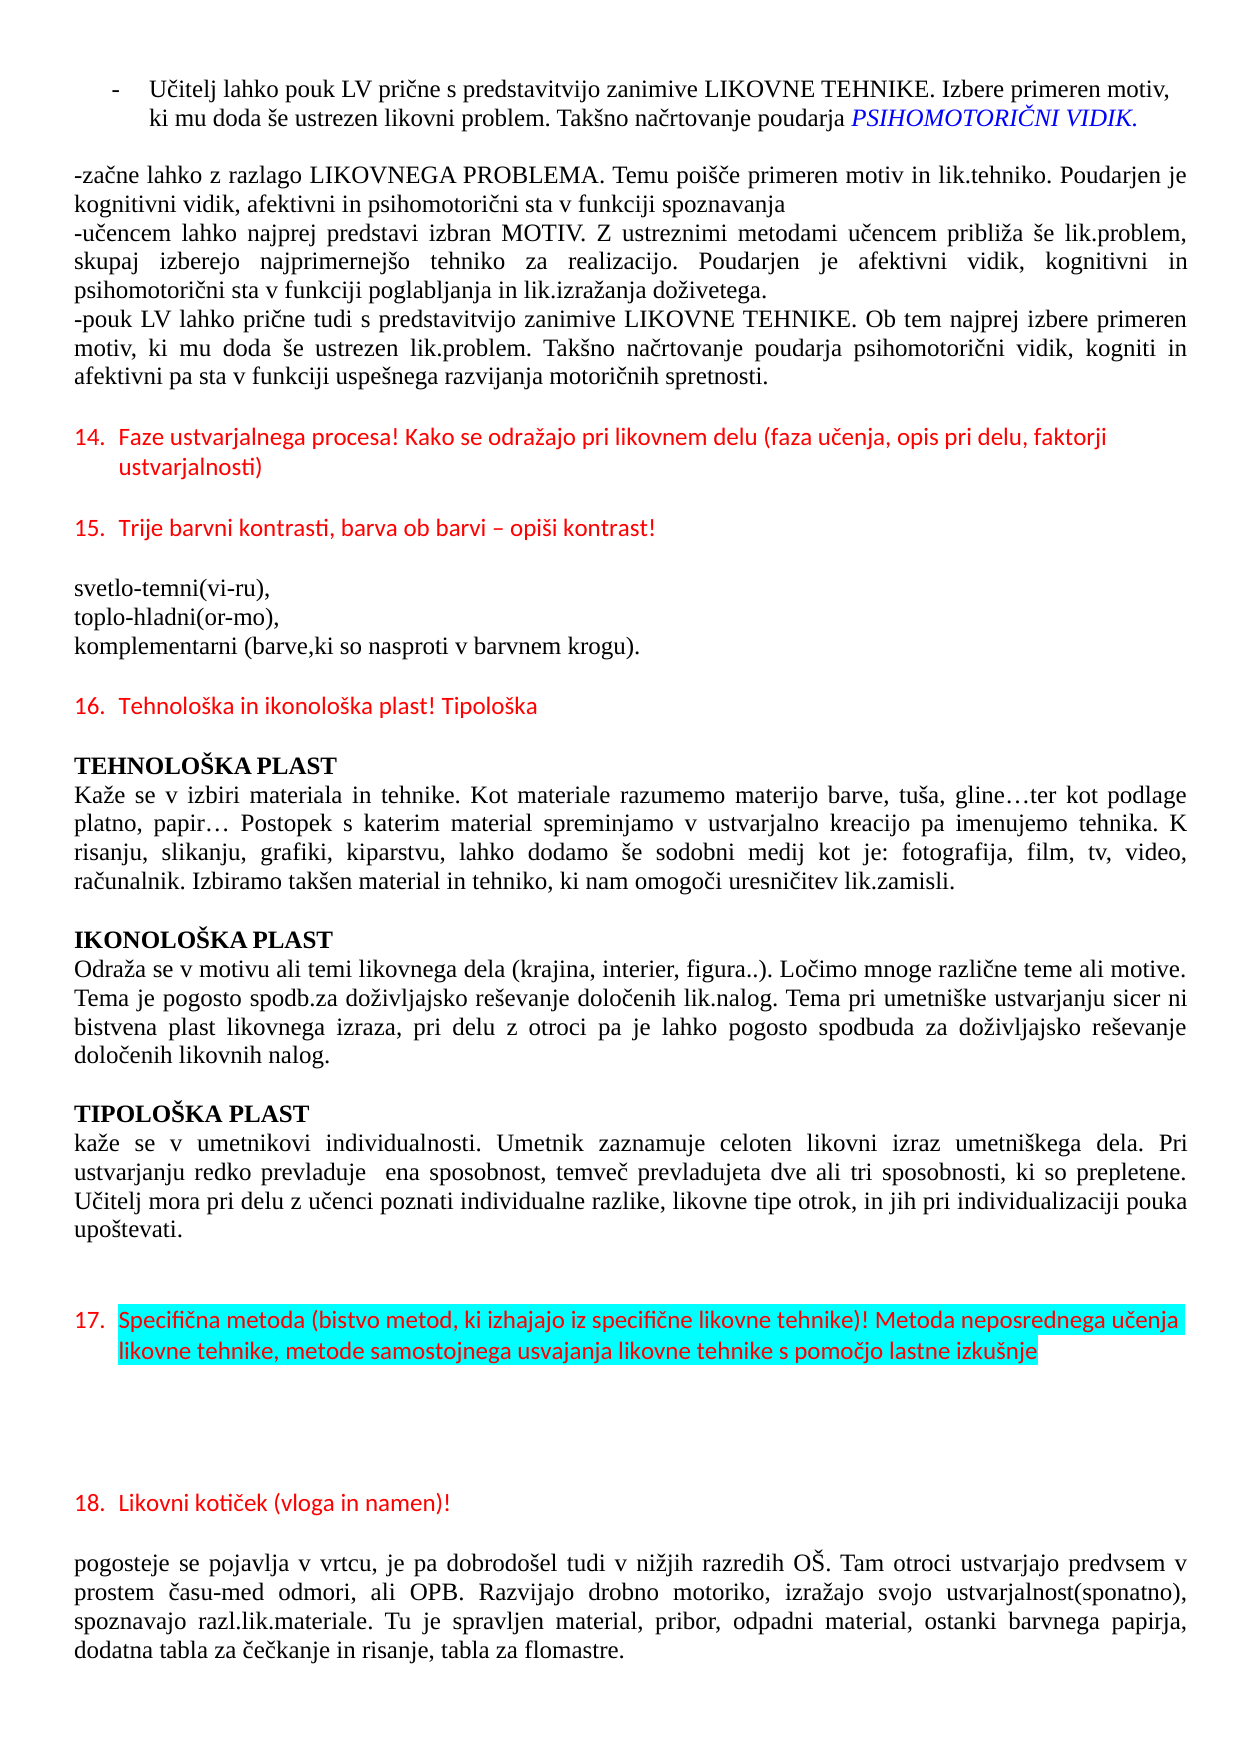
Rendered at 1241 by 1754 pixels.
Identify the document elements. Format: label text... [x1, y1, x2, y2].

text svetlo-temni(vi-ru), [74, 573, 1188, 602]
text Kaže se v izbiri materiala in tehnike. Kot materiale razumemo materijo barve, tuša, gline…ter kot podlage platno, papir… Postopek s katerim material spreminjamo v ustvarjalno kreacijo pa imenujemo tehnika. K risanju, slikanju, grafiki, kiparstvu, lahko dodamo še sodobni medij kot je: fotografija, film, tv, video, računalnik. Izbiramo takšen material in tehniko, ki nam omogoči uresničitev lik.zamisli. [74, 780, 1188, 895]
text TIPOLOŠKA PLAST [74, 1099, 1188, 1128]
text -pouk LV lahko prične tudi s predstavitvijo zanimive LIKOVNE TEHNIKE. Ob tem najprej izbere primeren motiv, ki mu doda še ustrezen lik.problem. Takšno načrtovanje poudarja psihomotorični vidik, kogniti in afektivni pa sta v funkciji uspešnega razvijanja motoričnih spretnosti. [74, 304, 1188, 390]
text TEHNOLOŠKA PLAST [74, 751, 1188, 780]
text IKONOLOŠKA PLAST [74, 925, 1188, 954]
list Faze ustvarjalnega procesa! Kako se odražajo pri likovnem delu (faza učenja, opis pri delu, faktorji ustvarjalnosti) [74, 421, 1196, 482]
list Trije barvni kontrasti, barva ob barvi – opiši kontrast! [74, 512, 1196, 543]
text toplo-hladni(or-mo), [74, 602, 1188, 631]
list Likovni kotiček (vloga in namen)! [74, 1487, 1196, 1518]
list Tehnološka in ikonološka plast! Tipološka [74, 690, 1196, 721]
list Učitelj lahko pouk LV prične s predstavitvijo zanimive LIKOVNE TEHNIKE. Izbere primeren motiv, ki mu doda še ustrezen likovni problem. Takšno načrtovanje poudarja PSIHOMOTORIČNI VIDIK. [111, 74, 1188, 131]
text pogosteje se pojavlja v vrtcu, je pa dobrodošel tudi v nižjih razredih OŠ. Tam otroci ustvarjajo predvsem v prostem času-med odmori, ali OPB. Razvijajo drobno motoriko, izražajo svojo ustvarjalnost(sponatno), spoznavajo razl.lik.materiale. Tu je spravljen material, pribor, odpadni material, ostanki barvnega papirja, dodatna tabla za čečkanje in risanje, tabla za flomastre. [74, 1548, 1188, 1663]
text -učencem lahko najprej predstavi izbran MOTIV. Z ustreznimi metodami učencem približa še lik.problem, skupaj izberejo najprimernejšo tehniko za realizacijo. Poudarjen je afektivni vidik, kognitivni in psihomotorični sta v funkciji poglabljanja in lik.izražanja doživetega. [74, 218, 1188, 304]
list Specifična metoda (bistvo metod, ki izhajajo iz specifične likovne tehnike)! Metoda neposrednega učenja likovne tehnike, metode samostojnega usvajanja likovne tehnike s pomočjo lastne izkušnje [74, 1304, 1196, 1365]
text kaže se v umetnikovi individualnosti. Umetnik zaznamuje celoten likovni izraz umetniškega dela. Pri ustvarjanju redko prevladuje ena sposobnost, temveč prevladujeta dve ali tri sposobnosti, ki so prepletene. Učitelj mora pri delu z učenci poznati individualne razlike, likovne tipe otrok, in jih pri individualizaciji pouka upoštevati. [74, 1128, 1188, 1243]
text -začne lahko z razlago LIKOVNEGA PROBLEMA. Temu poišče primeren motiv in lik.tehniko. Poudarjen je kognitivni vidik, afektivni in psihomotorični sta v funkciji spoznavanja [74, 160, 1188, 218]
text Odraža se v motivu ali temi likovnega dela (krajina, interier, figura..). Ločimo mnoge različne teme ali motive. Tema je pogosto spodb.za doživljajsko reševanje določenih lik.nalog. Tema pri umetniške ustvarjanju sicer ni bistvena plast likovnega izraza, pri delu z otroci pa je lahko pogosto spodbuda za doživljajsko reševanje določenih likovnih nalog. [74, 954, 1188, 1069]
text komplementarni (barve,ki so nasproti v barvnem krogu). [74, 631, 1188, 659]
